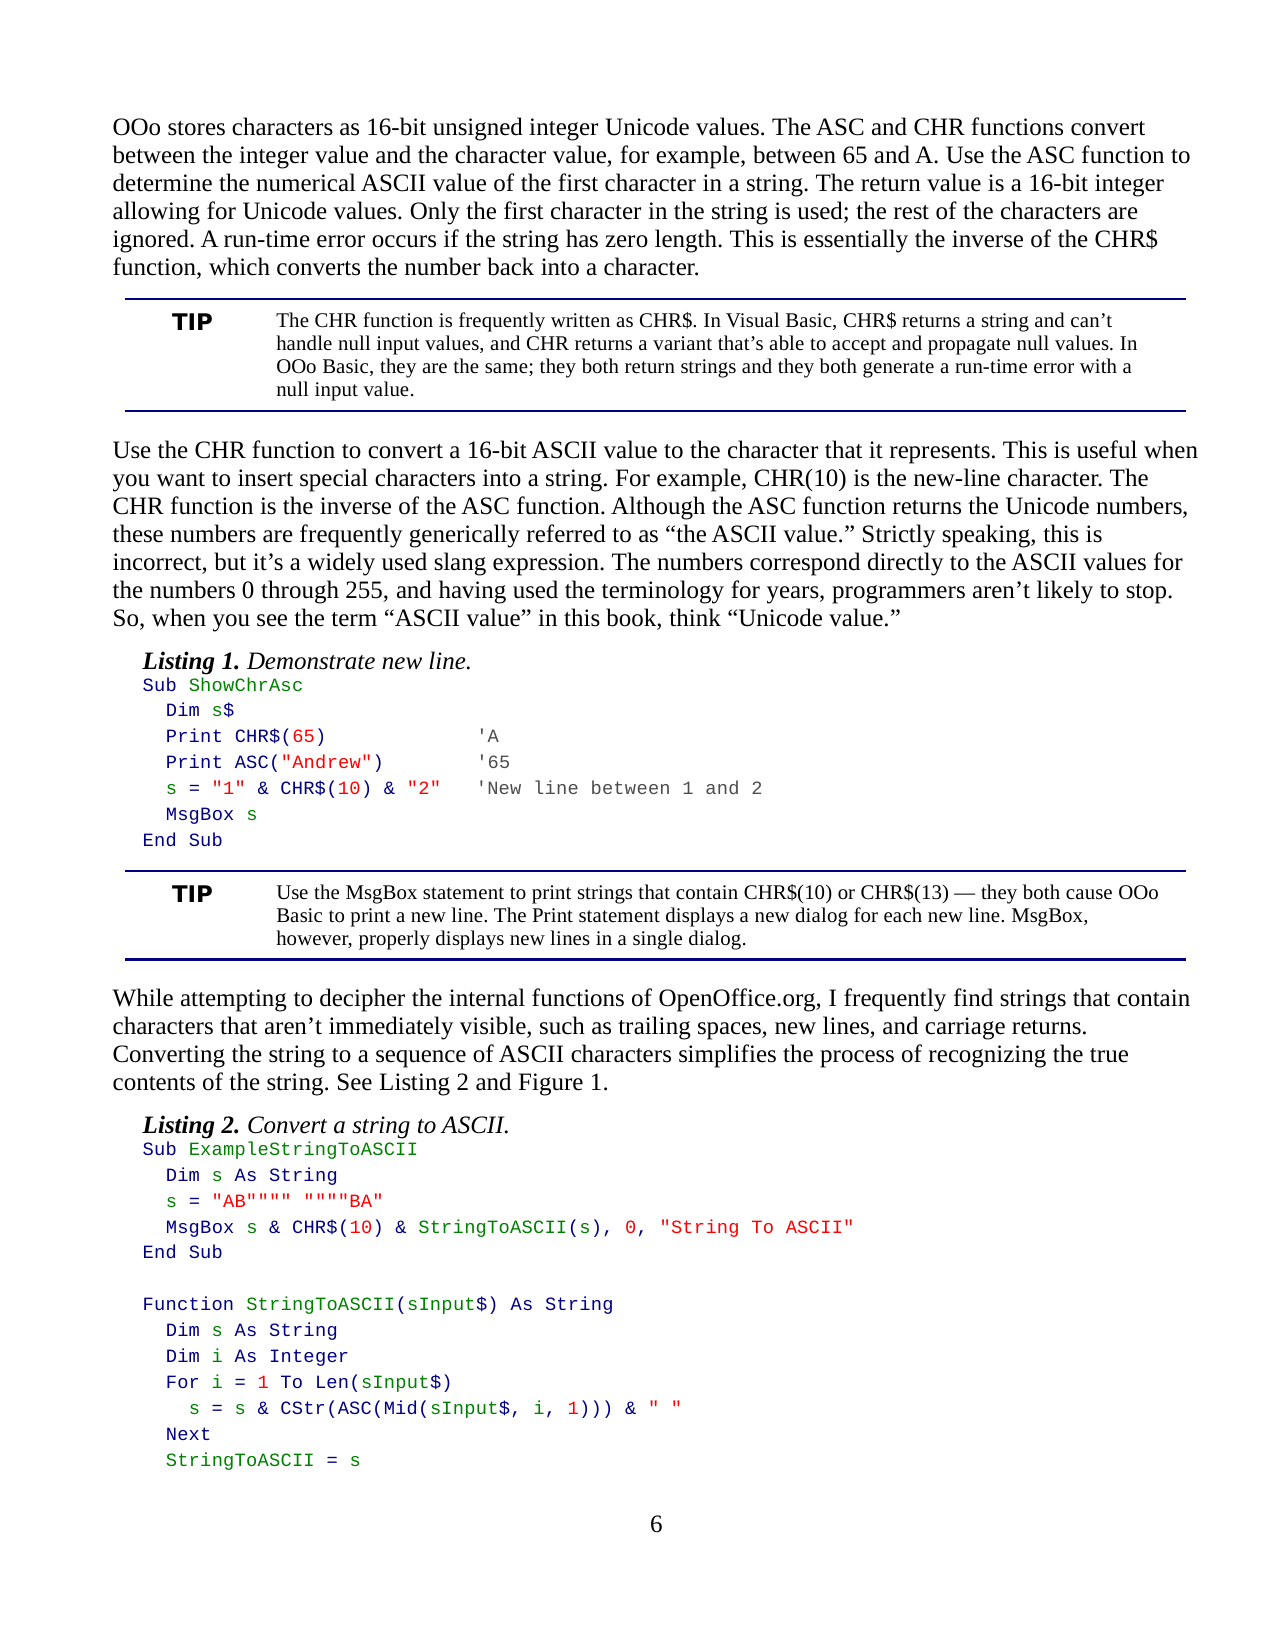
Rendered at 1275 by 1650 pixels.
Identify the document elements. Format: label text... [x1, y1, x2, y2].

text StringToASCII = s [142, 1450, 1200, 1472]
text MsgBox s [142, 804, 1200, 826]
list Listing 2. Convert a string to ASCII. [142, 1111, 1200, 1139]
text Next [142, 1424, 1200, 1446]
text OOo stores characters as 16-bit unsigned integer Unicode values. The ASC and CHR functions convert between the integer value and the character value, for example, between 65 and A. Use the ASC function to determine the numerical ASCII value of the first character in a string. The return value is a 16-bit integer allowing for Unicode values. Only the first character in the string is used; the rest of the characters are ignored. A run-time error occurs if the string has zero length. This is essentially the inverse of the CHR$ function, which converts the number back into a character. [112, 112, 1200, 281]
text End Sub [142, 831, 1200, 852]
text While attempting to decipher the internal functions of OpenOffice.org, I frequently find strings that contain characters that aren’t immediately visible, such as trailing spaces, new lines, and carriage returns. Converting the string to a sequence of ASCII characters simplifies the process of recognizing the true contents of the string. See Listing 2 and Figure 1. [112, 984, 1200, 1096]
text Print ASC("Andrew") '65 [142, 753, 1200, 774]
text Use the CHR function to convert a 16-bit ASCII value to the character that it represents. This is useful when you want to insert special characters into a string. For example, CHR(10) is the new-line character. The CHR function is the inverse of the ASC function. Although the ASC function returns the Unicode numbers, these numbers are frequently generically referred to as “the ASCII value.” Strictly speaking, this is incorrect, but it’s a widely used slang expression. The numbers correspond directly to the ASCII values for the numbers 0 through 255, and having used the terminology for years, programmers aren’t likely to stop. So, when you see the term “ASCII value” in this book, think “Unicode value.” [112, 436, 1200, 632]
text End Sub [142, 1243, 1200, 1264]
text Sub ShowChrAsc [142, 675, 1200, 696]
list Listing 1. Demonstrate new line. [142, 647, 1200, 675]
text Sub ExampleStringToASCII [142, 1139, 1200, 1161]
table_header The CHR function is frequently written as CHR$. In Visual Basic, CHR$ returns a string and can’t handle null input values, and CHR returns a variant that’s able to accept and propagate null values. In OOo Basic, they are the same; they both return strings and they both generate a run-time error with a null input value. [260, 300, 1186, 410]
table_header TIP [125, 872, 260, 958]
text Print CHR$(65) 'A [142, 727, 1200, 748]
text s = "1" & CHR$(10) & "2" 'New line between 1 and 2 [142, 779, 1200, 800]
text Dim s As String [142, 1165, 1200, 1187]
text Dim i As Integer [142, 1347, 1200, 1368]
text s = s & CStr(ASC(Mid(sInput$, i, 1))) & " " [142, 1398, 1200, 1420]
text s = "AB"""" """"BA" [142, 1191, 1200, 1212]
table_header Use the MsgBox statement to print strings that contain CHR$(10) or CHR$(13) — they both cause OOo Basic to print a new line. The Print statement displays a new dialog for each new line. MsgBox, however, properly displays new lines in a single dialog. [260, 872, 1186, 958]
text Dim s$ [142, 701, 1200, 722]
table_header TIP [125, 300, 260, 410]
text Dim s As String [142, 1321, 1200, 1342]
text Function StringToASCII(sInput$) As String [142, 1295, 1200, 1316]
text For i = 1 To Len(sInput$) [142, 1373, 1200, 1394]
text MsgBox s & CHR$(10) & StringToASCII(s), 0, "String To ASCII" [142, 1217, 1200, 1238]
